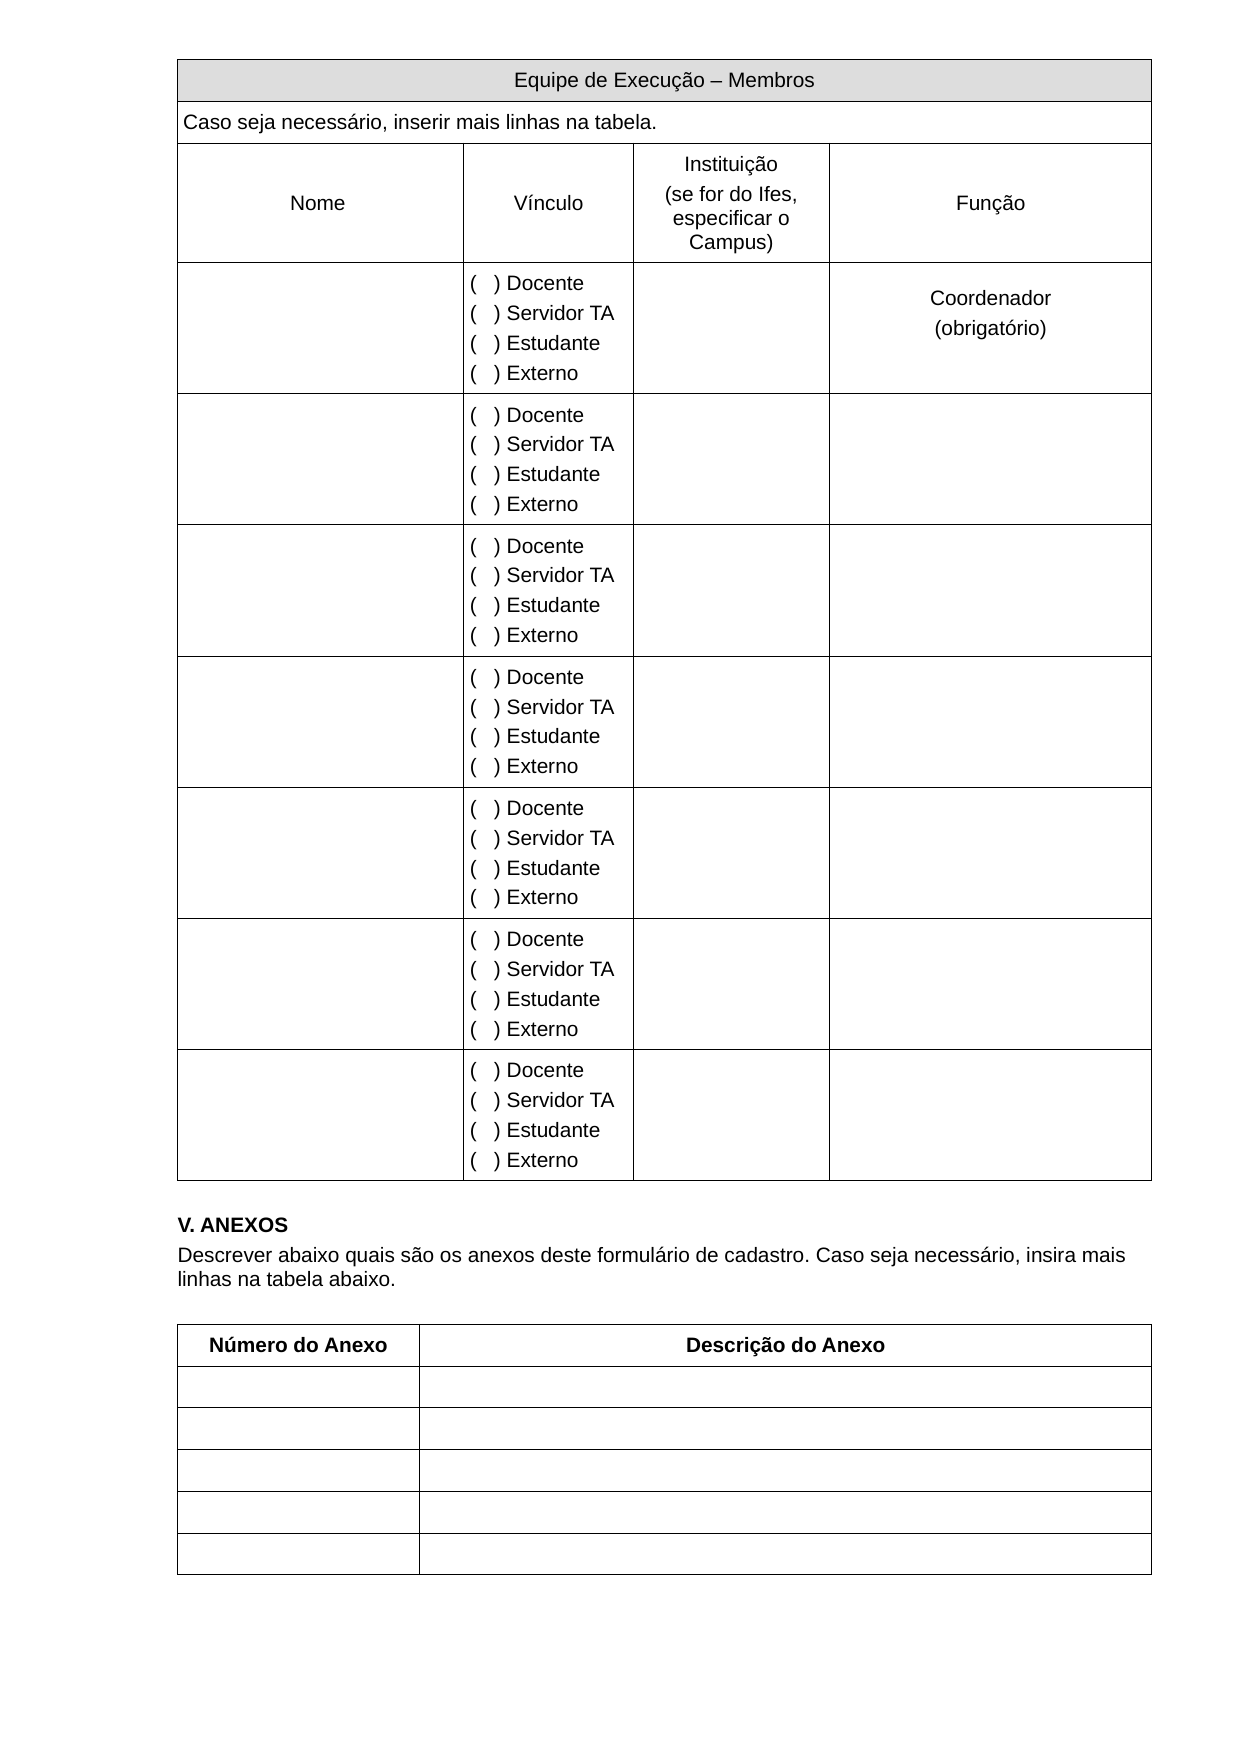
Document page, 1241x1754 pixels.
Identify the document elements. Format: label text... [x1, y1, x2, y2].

table_cell Nome [178, 144, 463, 262]
table_cell Instituição (se for do Ifes, especificar o Campus) [634, 144, 829, 262]
table_cell [634, 525, 829, 656]
table_cell [178, 1408, 419, 1449]
text V. ANEXOS [177, 1213, 1152, 1237]
table_cell Vínculo [464, 144, 633, 262]
table_cell ( ) Docente ( ) Servidor TA ( ) Estudante ( ) Externo [464, 525, 633, 656]
table_cell ( ) Docente ( ) Servidor TA ( ) Estudante ( ) Externo [464, 394, 633, 524]
table_cell ( ) Docente ( ) Servidor TA ( ) Estudante ( ) Externo [464, 1050, 633, 1180]
table_cell ( ) Docente ( ) Servidor TA ( ) Estudante ( ) Externo [464, 919, 633, 1049]
table_cell Função [830, 144, 1151, 262]
table_header Número do Anexo [178, 1325, 419, 1366]
table_cell [830, 1050, 1151, 1180]
table_cell [420, 1408, 1151, 1449]
table_cell Caso seja necessário, inserir mais linhas na tabela. [178, 102, 1151, 143]
table_cell [178, 1492, 419, 1533]
table_cell [178, 1534, 419, 1574]
table_cell [420, 1367, 1151, 1407]
table_cell [178, 788, 463, 918]
table_header Descrição do Anexo [420, 1325, 1151, 1366]
table_cell [830, 525, 1151, 656]
table_cell Coordenador (obrigatório) [830, 263, 1151, 393]
table_cell [178, 1450, 419, 1491]
table_cell [830, 657, 1151, 787]
table_cell [178, 657, 463, 787]
table_cell [830, 919, 1151, 1049]
table_cell [178, 263, 463, 393]
table_cell [420, 1450, 1151, 1491]
table_cell [634, 263, 829, 393]
table_cell [634, 1050, 829, 1180]
table_cell [178, 1367, 419, 1407]
table_cell [634, 788, 829, 918]
table_cell [634, 657, 829, 787]
table_cell [178, 394, 463, 524]
table_cell [178, 1050, 463, 1180]
table_cell [178, 525, 463, 656]
table_cell [178, 919, 463, 1049]
table_cell ( ) Docente ( ) Servidor TA ( ) Estudante ( ) Externo [464, 788, 633, 918]
table_cell [634, 394, 829, 524]
text Descrever abaixo quais são os anexos deste formulário de cadastro. Caso seja necessário, insira mais linhas na tabela abaixo. [177, 1243, 1152, 1291]
table_cell [420, 1534, 1151, 1574]
table_cell ( ) Docente ( ) Servidor TA ( ) Estudante ( ) Externo [464, 263, 633, 393]
table_cell [830, 788, 1151, 918]
table_cell [830, 394, 1151, 524]
table_cell ( ) Docente ( ) Servidor TA ( ) Estudante ( ) Externo [464, 657, 633, 787]
table_header Equipe de Execução – Membros [178, 60, 1151, 101]
table_cell [420, 1492, 1151, 1533]
table_cell [634, 919, 829, 1049]
